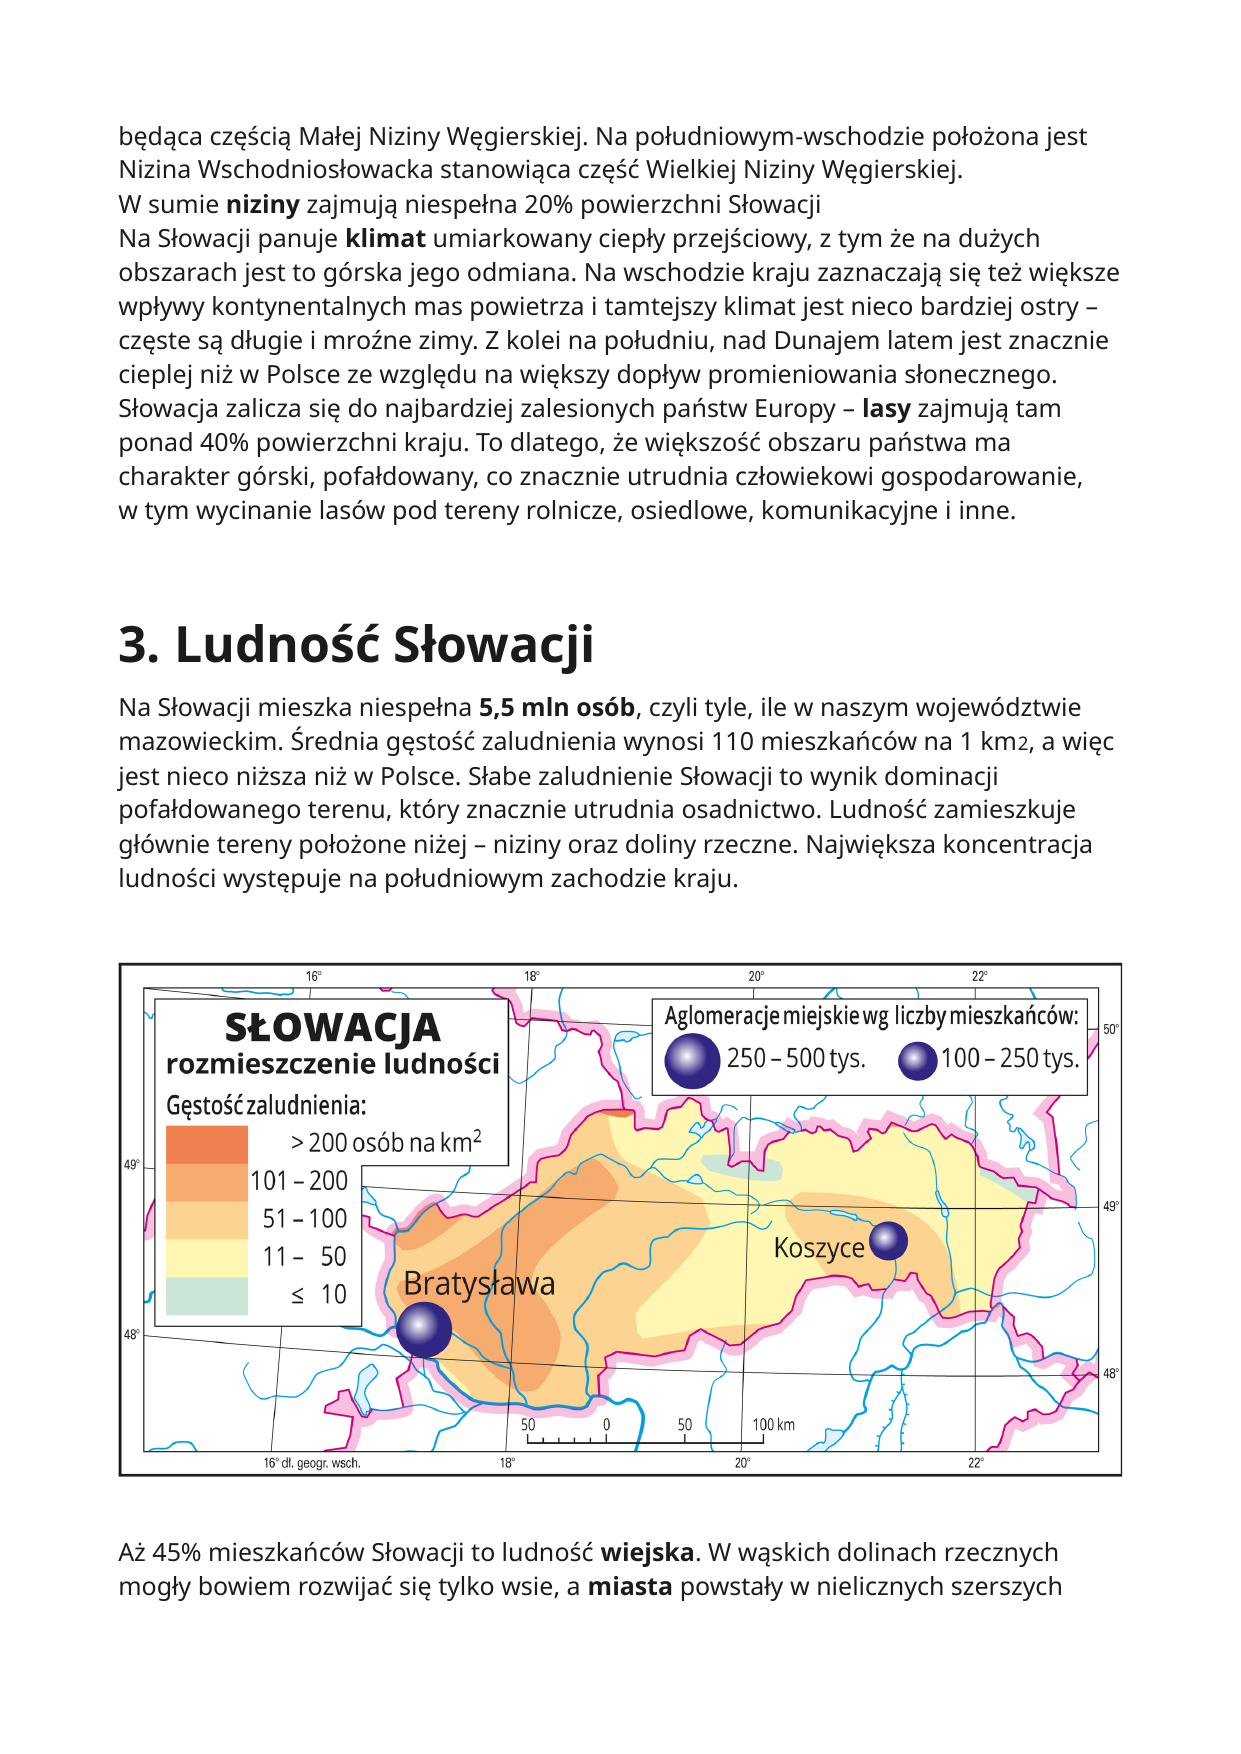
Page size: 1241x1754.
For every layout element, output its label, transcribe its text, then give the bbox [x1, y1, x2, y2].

text Na Słowacji mieszka niespełna 5,5 mln osób, czyli tyle, ile w naszym województwie mazowieckim. Średnia gęstość zaludnienia wynosi 110 mieszkańców na 1 km2, a więc jest nieco niższa niż w Polsce. Słabe zaludnienie Słowacji to wynik dominacji pofałdowanego terenu, który znacznie utrudnia osadnictwo. Ludność zamieszkuje głównie tereny położone niżej – niziny oraz doliny rzeczne. Największa koncentracja ludności występuje na południowym zachodzie kraju. [118, 690, 1122, 894]
text będąca częścią Małej Niziny Węgierskiej. Na południowym‑wschodzie położona jest Nizina Wschodniosłowacka stanowiąca część Wielkiej Niziny Węgierskiej. W sumie niziny zajmują niespełna 20% powierzchni Słowacji [118, 118, 1122, 220]
text Aż 45% mieszkańców Słowacji to ludność wiejska. W wąskich dolinach rzecznych mogły bowiem rozwijać się tylko wsie, a miasta powstały w nielicznych szerszych [118, 1534, 1122, 1603]
text Słowacja zalicza się do najbardziej zalesionych państw Europy – lasy zajmują tam ponad 40% powierzchni kraju. To dlatego, że większość obszaru państwa ma charakter górski, pofałdowany, co znacznie utrudnia człowiekowi gospodarowanie, w tym wycinanie lasów pod tereny rolnicze, osiedlowe, komunikacyjne i inne. [118, 391, 1122, 527]
subtitle 3. Ludność Słowacji [118, 609, 1122, 677]
picture [118, 962, 1123, 1477]
text Na Słowacji panuje klimat umiarkowany ciepły przejściowy, z tym że na dużych obszarach jest to górska jego odmiana. Na wschodzie kraju zaznaczają się też większe wpływy kontynentalnych mas powietrza i tamtejszy klimat jest nieco bardziej ostry – częste są długie i mroźne zimy. Z kolei na południu, nad Dunajem latem jest znacznie cieplej niż w Polsce ze względu na większy dopływ promieniowania słonecznego. [118, 220, 1122, 391]
